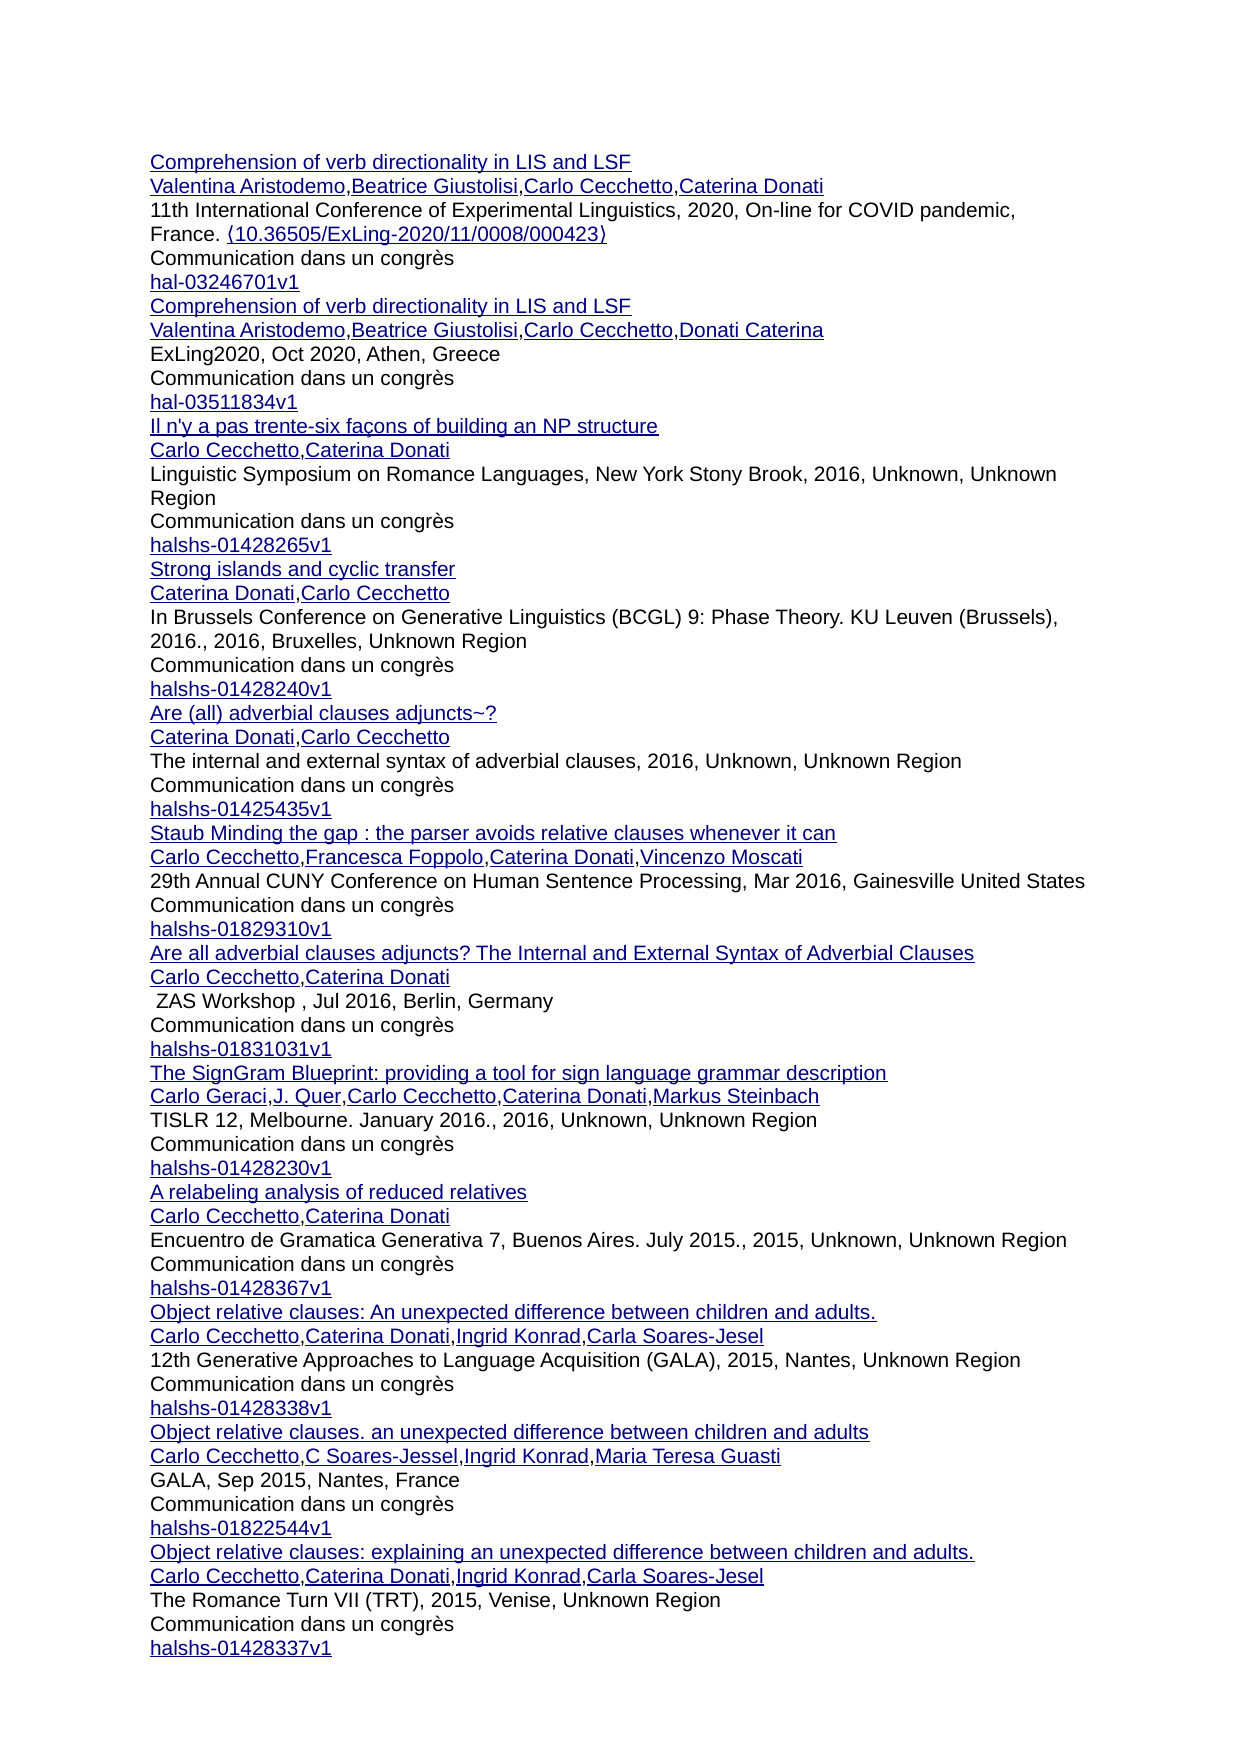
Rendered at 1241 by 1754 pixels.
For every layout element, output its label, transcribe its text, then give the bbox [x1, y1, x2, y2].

table_cell The SignGram Blueprint: providing a tool for sign language grammar description Carlo Geraci,J. Quer,Carlo Cecchetto,Caterina Donati,Markus Steinbach TISLR 12, Melbourne. January 2016., 2016, Unknown, Unknown Region Communication dans un congrès halshs-01428230v1 [150, 1060, 1090, 1180]
table_cell Strong islands and cyclic transfer Caterina Donati,Carlo Cecchetto In Brussels Conference on Generative Linguistics (BCGL) 9: Phase Theory. KU Leuven (Brussels), 2016., 2016, Bruxelles, Unknown Region Communication dans un congrès halshs-01428240v1 [150, 557, 1090, 701]
table_cell Object relative clauses: An unexpected difference between children and adults. Carlo Cecchetto,Caterina Donati,Ingrid Konrad,Carla Soares-Jesel 12th Generative Approaches to Language Acquisition (GALA), 2015, Nantes, Unknown Region Communication dans un congrès halshs-01428338v1 [150, 1300, 1090, 1420]
table_cell Object relative clauses. an unexpected difference between children and adults Carlo Cecchetto,C Soares-Jessel,Ingrid Konrad,Maria Teresa Guasti GALA, Sep 2015, Nantes, France Communication dans un congrès halshs-01822544v1 [150, 1420, 1090, 1539]
table_cell Il n'y a pas trente-six façons of building an NP structure Carlo Cecchetto,Caterina Donati Linguistic Symposium on Romance Languages, New York Stony Brook, 2016, Unknown, Unknown Region Communication dans un congrès halshs-01428265v1 [150, 414, 1090, 557]
table_cell Are (all) adverbial clauses adjuncts~? Caterina Donati,Carlo Cecchetto The internal and external syntax of adverbial clauses, 2016, Unknown, Unknown Region Communication dans un congrès halshs-01425435v1 [150, 701, 1090, 821]
table_cell Comprehension of verb directionality in LIS and LSF Valentina Aristodemo,Beatrice Giustolisi,Carlo Cecchetto,Caterina Donati 11th International Conference of Experimental Linguistics, 2020, On-line for COVID pandemic, France. ⟨10.36505/ExLing-2020/11/0008/000423⟩ Communication dans un congrès hal-03246701v1 [150, 150, 1090, 294]
table_cell Object relative clauses: explaining an unexpected difference between children and adults. Carlo Cecchetto,Caterina Donati,Ingrid Konrad,Carla Soares-Jesel The Romance Turn VII (TRT), 2015, Venise, Unknown Region Communication dans un congrès halshs-01428337v1 [150, 1540, 1090, 1659]
table_cell Staub Minding the gap : the parser avoids relative clauses whenever it can Carlo Cecchetto,Francesca Foppolo,Caterina Donati,Vincenzo Moscati 29th Annual CUNY Conference on Human Sentence Processing, Mar 2016, Gainesville United States Communication dans un congrès halshs-01829310v1 [150, 821, 1090, 941]
table_cell A relabeling analysis of reduced relatives Carlo Cecchetto,Caterina Donati Encuentro de Gramatica Generativa 7, Buenos Aires. July 2015., 2015, Unknown, Unknown Region Communication dans un congrès halshs-01428367v1 [150, 1180, 1090, 1300]
table_cell Comprehension of verb directionality in LIS and LSF Valentina Aristodemo,Beatrice Giustolisi,Carlo Cecchetto,Donati Caterina ExLing2020, Oct 2020, Athen, Greece Communication dans un congrès hal-03511834v1 [150, 294, 1090, 413]
table_cell Are all adverbial clauses adjuncts? The Internal and External Syntax of Adverbial Clauses Carlo Cecchetto,Caterina Donati ZAS Workshop , Jul 2016, Berlin, Germany Communication dans un congrès halshs-01831031v1 [150, 941, 1090, 1060]
